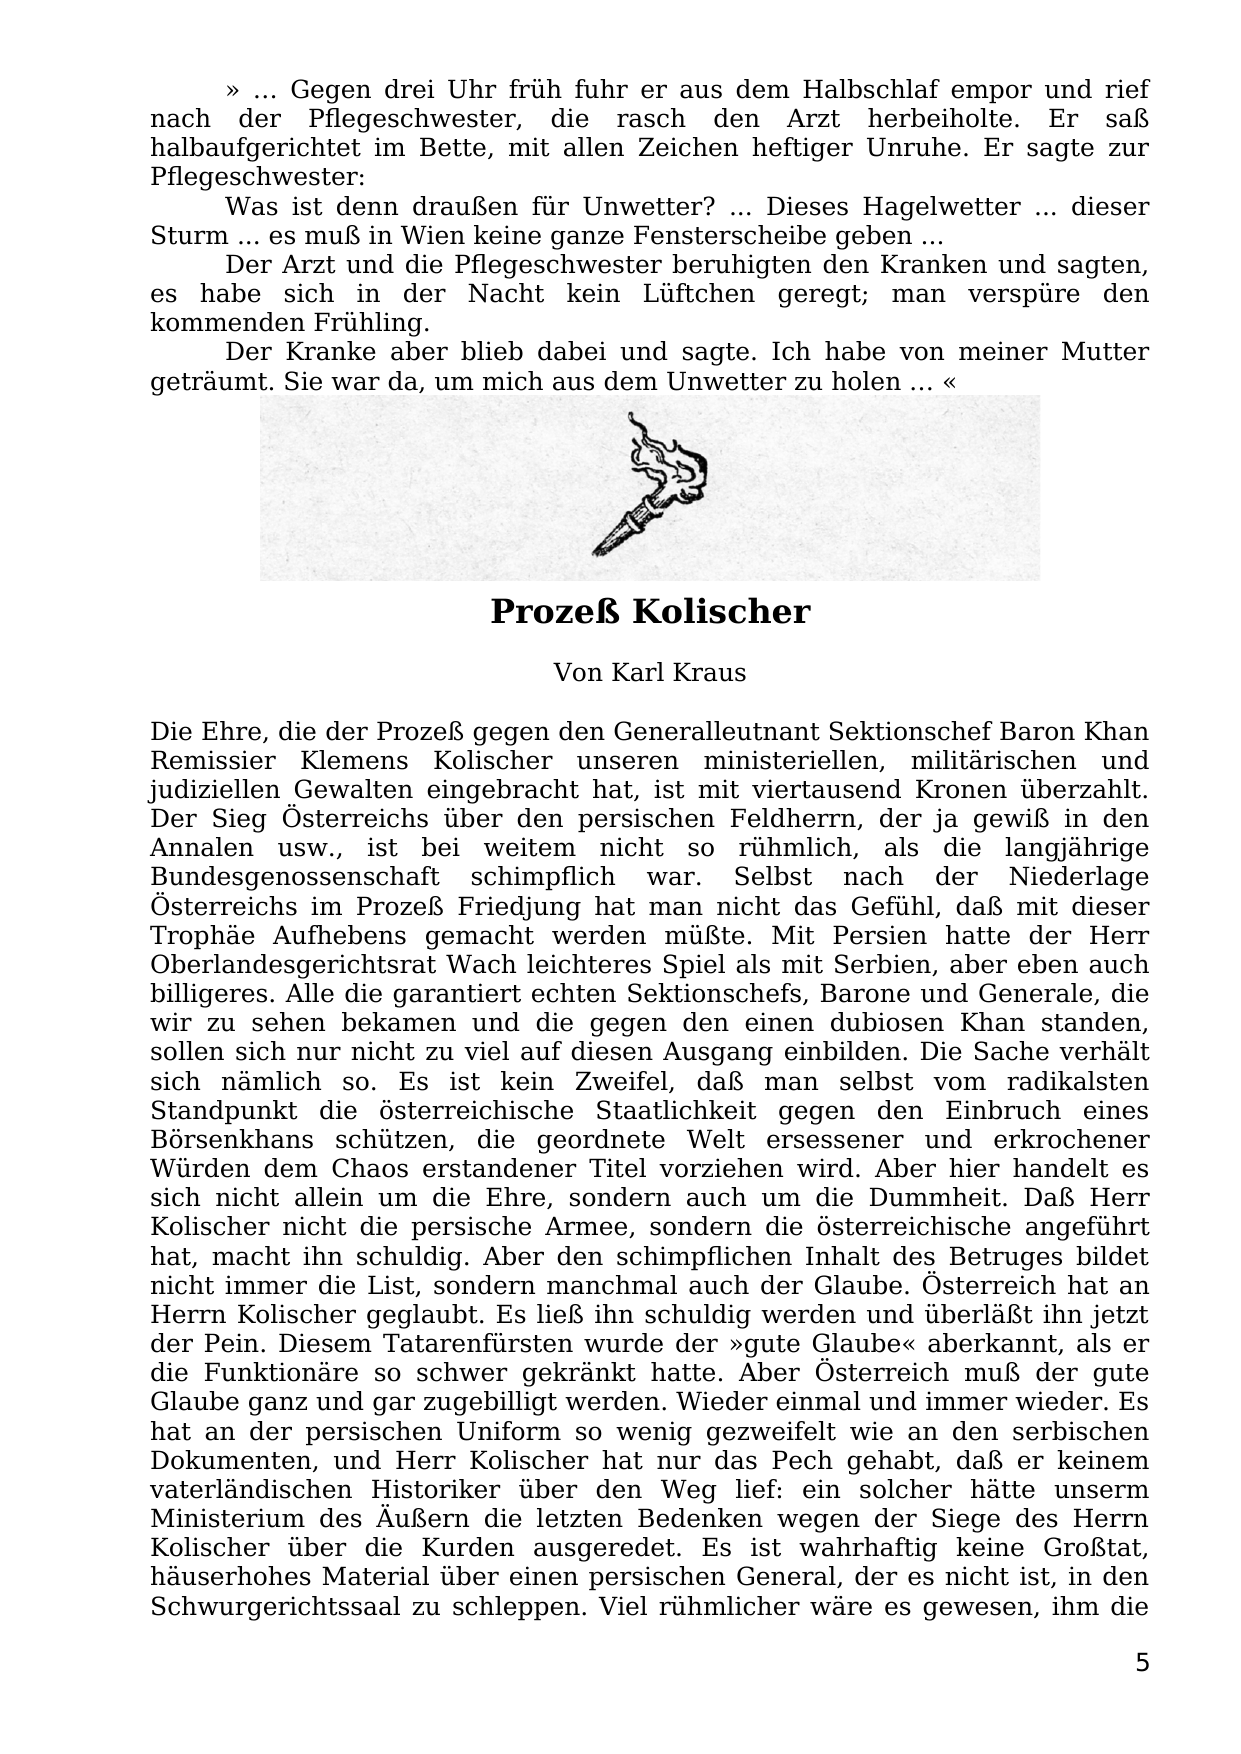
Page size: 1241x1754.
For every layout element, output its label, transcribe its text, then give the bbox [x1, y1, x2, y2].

text » … Gegen drei Uhr früh fuhr er aus dem Halbschlaf empor und rief nach der Pflegeschwester, die rasch den Arzt herbeiholte. Er saß halbaufgerichtet im Bette, mit allen Zeichen heftiger Unruhe. Er sagte zur Pflegeschwester: [150, 75, 1151, 192]
text Prozeß Kolischer [150, 396, 1151, 631]
text Von Karl Kraus [150, 631, 1151, 687]
picture [260, 395, 1041, 581]
text Die Ehre, die der Prozeß gegen den Generalleutnant Sektionschef Baron Khan Remissier Klemens Kolischer unseren ministeriellen, militärischen und judiziellen Gewalten eingebracht hat, ist mit viertausend Kronen überzahlt. Der Sieg Österreichs über den persischen Feldherrn, der ja gewiß in den Annalen usw., ist bei weitem nicht so rühmlich, als die langjährige Bundesgenossenschaft schimpflich war. Selbst nach der Niederlage Österreichs im Prozeß Friedjung hat man nicht das Gefühl, daß mit dieser Trophäe Aufhebens gemacht werden müßte. Mit Persien hatte der Herr Oberlandesgerichtsrat Wach leichteres Spiel als mit Serbien, aber eben auch billigeres. Alle die garantiert echten Sektionschefs, Barone und Generale, die wir zu sehen bekamen und die gegen den einen dubiosen Khan standen, sollen sich nur nicht zu viel auf diesen Ausgang einbilden. Die Sache verhält sich nämlich so. Es ist kein Zweifel, daß man selbst vom radikalsten Standpunkt die österreichische Staatlichkeit gegen den Einbruch eines Börsenkhans schützen, die geordnete Welt ersessener und erkrochener Würden dem Chaos erstandener Titel vorziehen wird. Aber hier handelt es sich nicht allein um die Ehre, sondern auch um die Dummheit. Daß Herr Kolischer nicht die persische Armee, sondern die österreichische angeführt hat, macht ihn schuldig. Aber den schimpflichen Inhalt des Betruges bildet nicht immer die List, sondern manchmal auch der Glaube. Österreich hat an Herrn Kolischer geglaubt. Es ließ ihn schuldig werden und überläßt ihn jetzt der Pein. Diesem Tatarenfürsten wurde der »gute Glaube« aberkannt, als er die Funktionäre so schwer gekränkt hatte. Aber Österreich muß der gute Glaube ganz und gar zugebilligt werden. Wieder einmal und immer wieder. Es hat an der persischen Uniform so wenig gezweifelt wie an den serbischen Dokumenten, und Herr Kolischer hat nur das Pech gehabt, daß er keinem vaterländischen Historiker über den Weg lief: ein solcher hätte unserm Ministerium des Äußern die letzten Bedenken wegen der Siege des Herrn Kolischer über die Kurden ausgeredet. Es ist wahrhaftig keine Großtat, häuserhohes Material über einen persischen General, der es nicht ist, in den Schwurgerichtssaal zu schleppen. Viel rühmlicher wäre es gewesen, ihm die [150, 717, 1151, 1621]
text Der Kranke aber blieb dabei und sagte. Ich habe von meiner Mutter geträumt. Sie war da, um mich aus dem Unwetter zu holen … « [150, 337, 1151, 396]
text Was ist denn draußen für Unwetter? ... Dieses Hagelwetter ... dieser Sturm ... es muß in Wien keine ganze Fensterscheibe geben ... [150, 192, 1151, 250]
text Der Arzt und die Pflegeschwester beruhigten den Kranken und sagten, es habe sich in der Nacht kein Lüftchen geregt; man verspüre den kommenden Frühling. [150, 250, 1151, 337]
